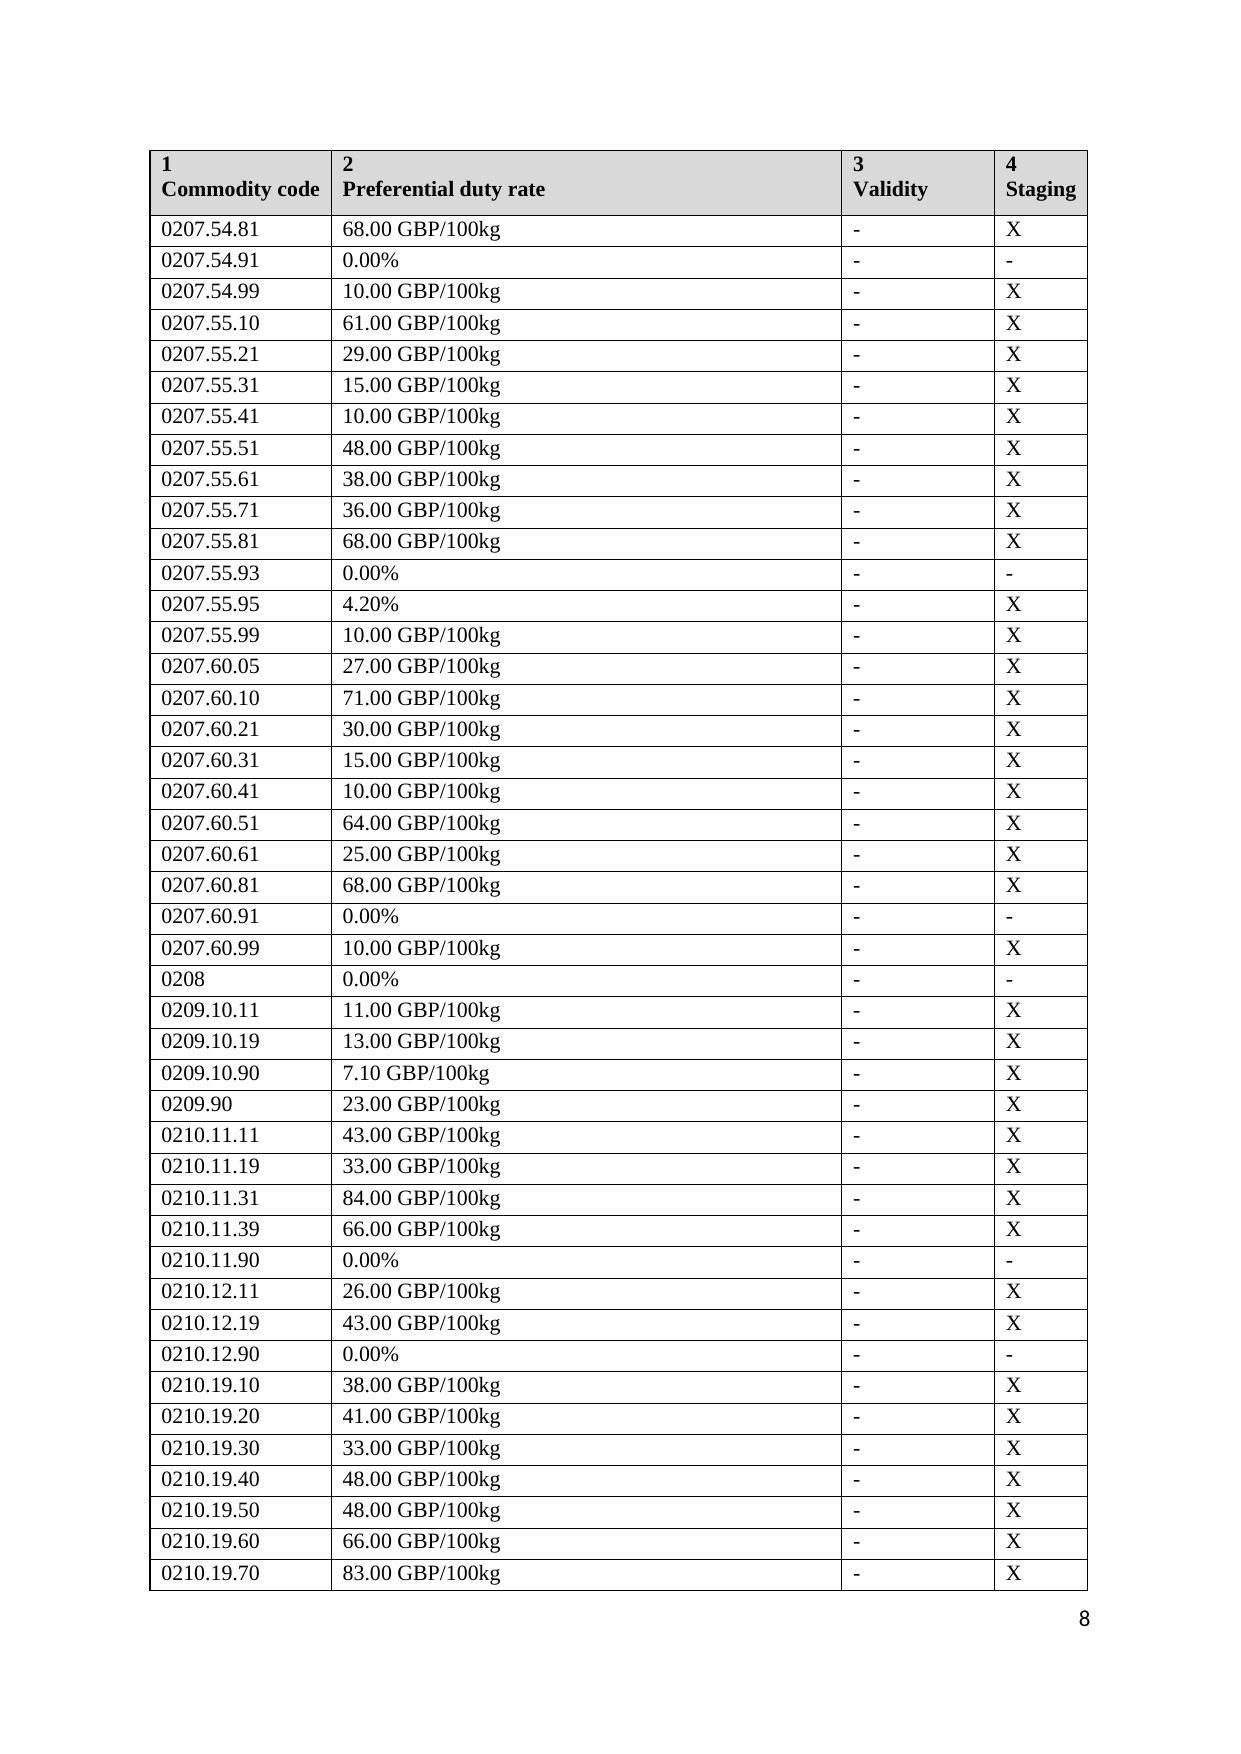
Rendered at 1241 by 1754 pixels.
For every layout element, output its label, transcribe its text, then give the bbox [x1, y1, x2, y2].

table_cell X [995, 216, 1087, 246]
table_cell 23.00 GBP/100kg [332, 1091, 841, 1121]
table_cell 0207.60.61 [151, 841, 331, 871]
table_cell 25.00 GBP/100kg [332, 841, 841, 871]
table_cell - [842, 747, 994, 777]
table_cell - [995, 1341, 1087, 1371]
table_cell 0207.55.93 [151, 560, 331, 590]
table_cell 68.00 GBP/100kg [332, 216, 841, 246]
table_cell 0210.12.90 [151, 1341, 331, 1371]
table_cell 0210.19.30 [151, 1435, 331, 1465]
table_cell X [995, 841, 1087, 871]
table_header 1 Commodity code [151, 151, 331, 215]
table_cell - [842, 1435, 994, 1465]
table_cell - [842, 372, 994, 402]
table_cell - [842, 904, 994, 934]
table_cell 64.00 GBP/100kg [332, 810, 841, 840]
table_cell 10.00 GBP/100kg [332, 935, 841, 965]
table_cell - [842, 404, 994, 434]
table_cell X [995, 1154, 1087, 1184]
table_cell 84.00 GBP/100kg [332, 1185, 841, 1215]
table_cell - [842, 529, 994, 559]
table_cell X [995, 341, 1087, 371]
table_cell 29.00 GBP/100kg [332, 341, 841, 371]
table_cell X [995, 529, 1087, 559]
table_cell 48.00 GBP/100kg [332, 1497, 841, 1527]
table_cell 41.00 GBP/100kg [332, 1404, 841, 1434]
table_cell 0207.55.95 [151, 591, 331, 621]
table_cell 68.00 GBP/100kg [332, 529, 841, 559]
table_cell 0207.60.41 [151, 779, 331, 809]
table_cell - [842, 341, 994, 371]
table_cell - [842, 466, 994, 496]
table_cell - [842, 1341, 994, 1371]
table_cell 11.00 GBP/100kg [332, 997, 841, 1027]
table_cell - [842, 1529, 994, 1559]
table_cell 0210.19.50 [151, 1497, 331, 1527]
table_cell - [842, 497, 994, 527]
table_cell 0.00% [332, 247, 841, 277]
table_cell - [995, 560, 1087, 590]
table_cell 33.00 GBP/100kg [332, 1435, 841, 1465]
table_cell 83.00 GBP/100kg [332, 1560, 841, 1590]
table_cell - [995, 247, 1087, 277]
table_cell - [842, 1029, 994, 1059]
table_cell - [842, 1122, 994, 1152]
table_cell 10.00 GBP/100kg [332, 622, 841, 652]
table_cell - [842, 216, 994, 246]
table_cell - [842, 1185, 994, 1215]
table_cell 0210.19.20 [151, 1404, 331, 1434]
table_cell 0207.55.10 [151, 310, 331, 340]
table_cell X [995, 1560, 1087, 1590]
table_cell 0210.11.90 [151, 1247, 331, 1277]
table_cell - [842, 1154, 994, 1184]
table_cell 0207.60.10 [151, 685, 331, 715]
table_cell 71.00 GBP/100kg [332, 685, 841, 715]
table_cell X [995, 1091, 1087, 1121]
table_cell 66.00 GBP/100kg [332, 1529, 841, 1559]
table_cell X [995, 591, 1087, 621]
table_cell X [995, 372, 1087, 402]
table_cell 0207.60.05 [151, 654, 331, 684]
table_cell 15.00 GBP/100kg [332, 372, 841, 402]
table_cell 26.00 GBP/100kg [332, 1279, 841, 1309]
table_cell 36.00 GBP/100kg [332, 497, 841, 527]
table_cell X [995, 1310, 1087, 1340]
table_cell 0207.55.81 [151, 529, 331, 559]
table_cell X [995, 1060, 1087, 1090]
table_cell 66.00 GBP/100kg [332, 1216, 841, 1246]
table_cell 30.00 GBP/100kg [332, 716, 841, 746]
table_cell 0210.11.39 [151, 1216, 331, 1246]
table_cell X [995, 1372, 1087, 1402]
table_cell 0210.12.11 [151, 1279, 331, 1309]
table_cell 43.00 GBP/100kg [332, 1310, 841, 1340]
table_cell - [842, 654, 994, 684]
table_cell X [995, 685, 1087, 715]
table_cell - [842, 1310, 994, 1340]
table_cell X [995, 1466, 1087, 1496]
table_cell - [842, 935, 994, 965]
table_cell 0210.12.19 [151, 1310, 331, 1340]
table_cell 0207.60.99 [151, 935, 331, 965]
table_cell - [995, 1247, 1087, 1277]
table_cell 10.00 GBP/100kg [332, 404, 841, 434]
table_cell 0207.60.91 [151, 904, 331, 934]
table_cell - [842, 1497, 994, 1527]
table_cell X [995, 997, 1087, 1027]
table_cell 0207.60.21 [151, 716, 331, 746]
table_cell 0210.11.31 [151, 1185, 331, 1215]
table_cell 0207.54.91 [151, 247, 331, 277]
table_cell 0207.55.21 [151, 341, 331, 371]
table_cell 0.00% [332, 1247, 841, 1277]
table_cell 0.00% [332, 560, 841, 590]
table_cell 0210.19.40 [151, 1466, 331, 1496]
table_cell X [995, 279, 1087, 309]
table_cell 0209.10.11 [151, 997, 331, 1027]
table_cell X [995, 310, 1087, 340]
table_cell - [842, 1091, 994, 1121]
table_cell - [842, 1060, 994, 1090]
table_cell 0207.55.41 [151, 404, 331, 434]
table_cell X [995, 1216, 1087, 1246]
table_cell X [995, 747, 1087, 777]
table_cell 15.00 GBP/100kg [332, 747, 841, 777]
table_cell 0209.10.19 [151, 1029, 331, 1059]
table_cell 27.00 GBP/100kg [332, 654, 841, 684]
table_cell - [842, 622, 994, 652]
table_cell - [842, 779, 994, 809]
table_cell 13.00 GBP/100kg [332, 1029, 841, 1059]
table_cell X [995, 1122, 1087, 1152]
table_cell X [995, 872, 1087, 902]
table_header 2 Preferential duty rate [332, 151, 841, 215]
table_cell X [995, 1404, 1087, 1434]
table_cell 0209.90 [151, 1091, 331, 1121]
table_cell X [995, 935, 1087, 965]
table_cell - [842, 279, 994, 309]
table_header 4 Staging [995, 151, 1087, 215]
table_cell - [842, 310, 994, 340]
table_cell X [995, 1185, 1087, 1215]
table_cell 0210.11.19 [151, 1154, 331, 1184]
table_cell 61.00 GBP/100kg [332, 310, 841, 340]
table_header 3 Validity [842, 151, 994, 215]
table_cell X [995, 497, 1087, 527]
table_cell X [995, 1029, 1087, 1059]
table_cell - [842, 685, 994, 715]
table_cell X [995, 810, 1087, 840]
table_cell 7.10 GBP/100kg [332, 1060, 841, 1090]
table_cell 38.00 GBP/100kg [332, 1372, 841, 1402]
table_cell 0.00% [332, 904, 841, 934]
table_cell - [842, 560, 994, 590]
table_cell 43.00 GBP/100kg [332, 1122, 841, 1152]
table_cell 0207.60.31 [151, 747, 331, 777]
table_cell 33.00 GBP/100kg [332, 1154, 841, 1184]
table_cell - [842, 872, 994, 902]
table_cell - [842, 1466, 994, 1496]
table_cell 0210.11.11 [151, 1122, 331, 1152]
table_cell 0.00% [332, 966, 841, 996]
table_cell 0.00% [332, 1341, 841, 1371]
table_cell - [842, 1279, 994, 1309]
table_cell X [995, 779, 1087, 809]
table_cell 68.00 GBP/100kg [332, 872, 841, 902]
table_cell 48.00 GBP/100kg [332, 435, 841, 465]
table_cell 0207.54.99 [151, 279, 331, 309]
table_cell 0207.60.81 [151, 872, 331, 902]
table_cell X [995, 466, 1087, 496]
table_cell 48.00 GBP/100kg [332, 1466, 841, 1496]
table_cell - [842, 997, 994, 1027]
table_cell 0207.55.61 [151, 466, 331, 496]
table_cell - [995, 904, 1087, 934]
table_cell - [995, 966, 1087, 996]
table_cell - [842, 1560, 994, 1590]
table_cell 10.00 GBP/100kg [332, 779, 841, 809]
table_cell - [842, 810, 994, 840]
table_cell - [842, 716, 994, 746]
table_cell X [995, 716, 1087, 746]
table_cell - [842, 435, 994, 465]
table_cell - [842, 1404, 994, 1434]
table_cell X [995, 404, 1087, 434]
table_cell 0207.54.81 [151, 216, 331, 246]
table_cell 38.00 GBP/100kg [332, 466, 841, 496]
table_cell 0207.60.51 [151, 810, 331, 840]
table_cell X [995, 1497, 1087, 1527]
table_cell X [995, 1435, 1087, 1465]
table_cell 10.00 GBP/100kg [332, 279, 841, 309]
table_cell 0210.19.60 [151, 1529, 331, 1559]
table_cell - [842, 841, 994, 871]
table_cell - [842, 1372, 994, 1402]
table_cell X [995, 1279, 1087, 1309]
table_cell 0209.10.90 [151, 1060, 331, 1090]
table_cell - [842, 1216, 994, 1246]
table_cell 0208 [151, 966, 331, 996]
table_cell X [995, 622, 1087, 652]
table_cell 0210.19.70 [151, 1560, 331, 1590]
table_cell 0207.55.99 [151, 622, 331, 652]
table_cell - [842, 1247, 994, 1277]
table_cell X [995, 1529, 1087, 1559]
table_cell - [842, 591, 994, 621]
table_cell 0207.55.71 [151, 497, 331, 527]
table_cell 0210.19.10 [151, 1372, 331, 1402]
table_cell - [842, 247, 994, 277]
table_cell - [842, 966, 994, 996]
table_cell X [995, 435, 1087, 465]
table_cell 4.20% [332, 591, 841, 621]
table_cell 0207.55.51 [151, 435, 331, 465]
table_cell 0207.55.31 [151, 372, 331, 402]
table_cell X [995, 654, 1087, 684]
